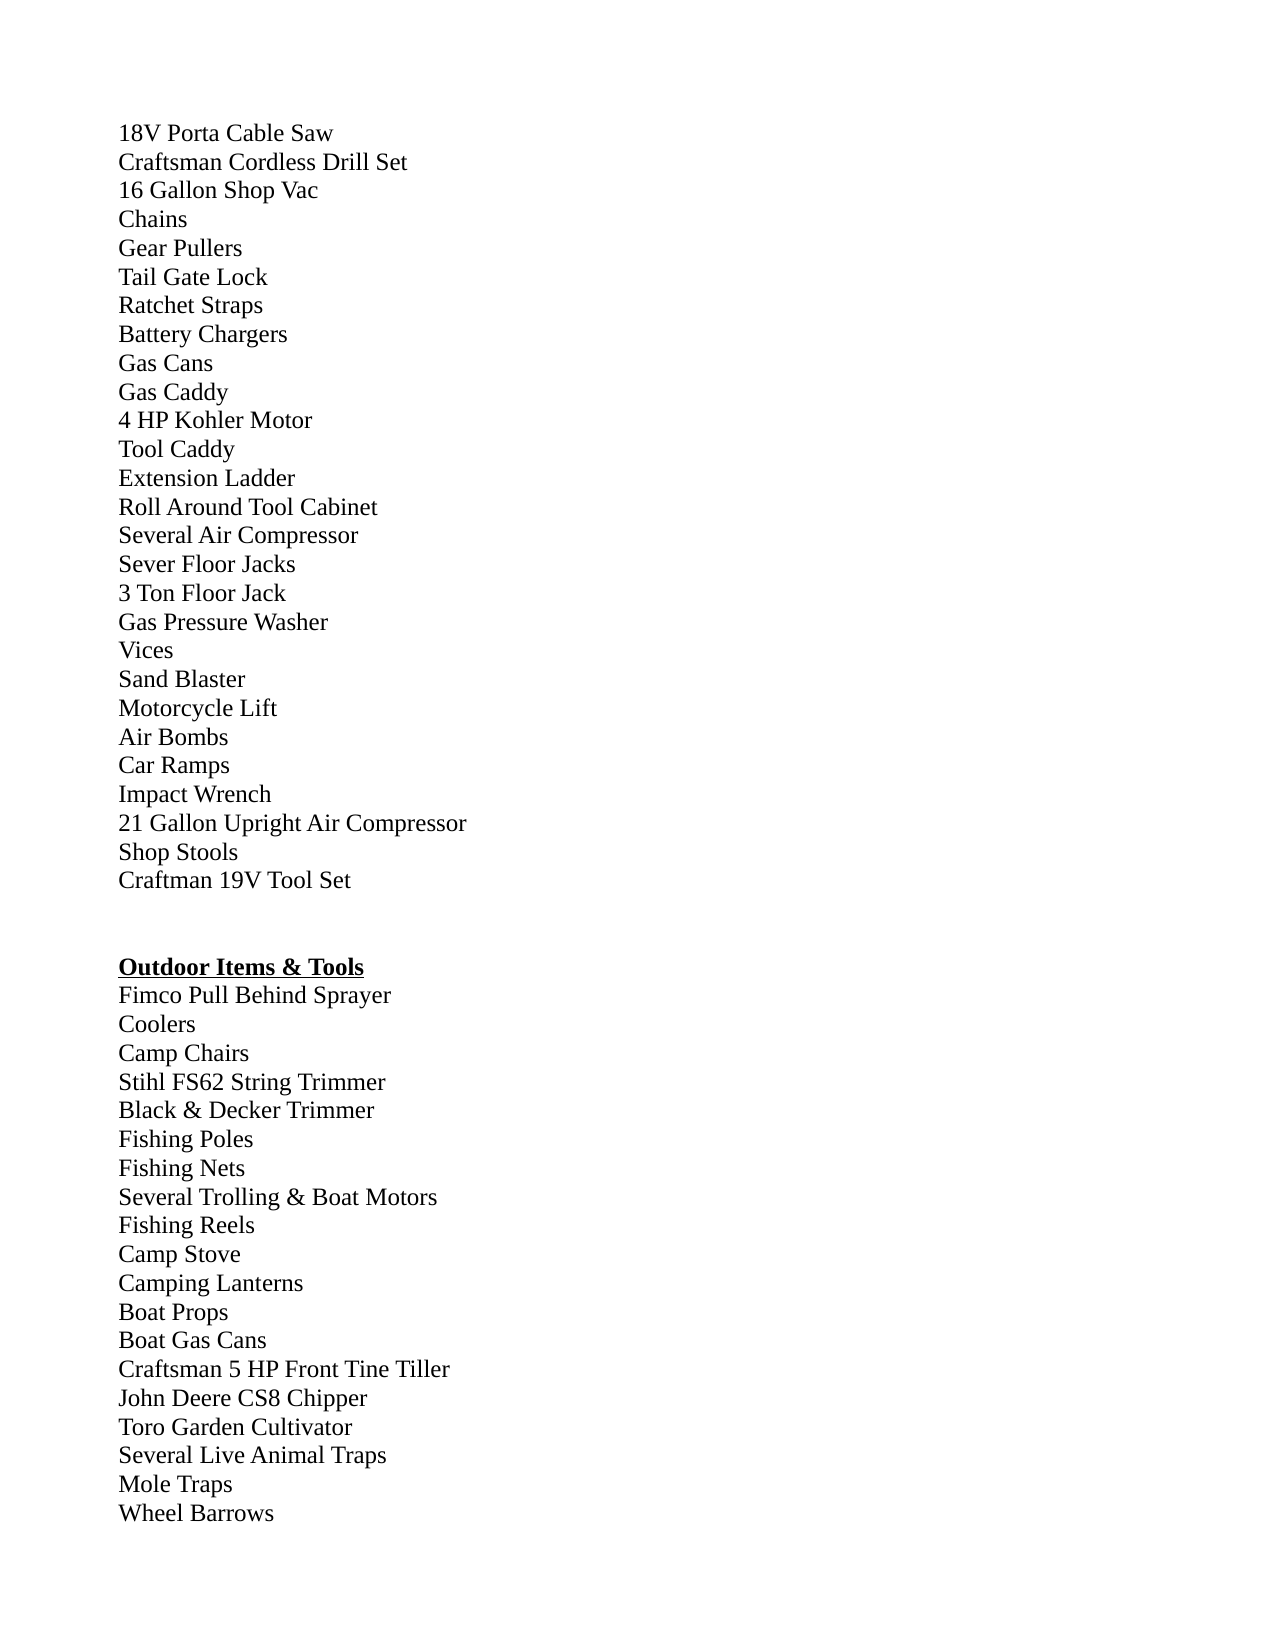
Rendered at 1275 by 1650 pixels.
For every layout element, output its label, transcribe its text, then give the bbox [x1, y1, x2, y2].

text Fishing Reels [118, 1211, 1157, 1239]
text Several Air Compressor [118, 521, 1157, 549]
text Toro Garden Cultivator [118, 1412, 1157, 1441]
text Black & Decker Trimmer [118, 1096, 1157, 1124]
text Vices [118, 636, 1157, 664]
text 21 Gallon Upright Air Compressor [118, 808, 1157, 837]
text Extension Ladder [118, 463, 1157, 492]
text Tool Caddy [118, 434, 1157, 463]
text Sand Blaster [118, 664, 1157, 693]
text John Deere CS8 Chipper [118, 1383, 1157, 1412]
text Chains [118, 204, 1157, 233]
text Fishing Poles [118, 1124, 1157, 1153]
text Motorcycle Lift [118, 693, 1157, 722]
text 18V Porta Cable Saw [118, 118, 1157, 147]
text Camp Chairs [118, 1038, 1157, 1067]
text Mole Traps [118, 1469, 1157, 1498]
text 3 Ton Floor Jack [118, 578, 1157, 607]
text Wheel Barrows [118, 1498, 1157, 1527]
text 4 HP Kohler Motor [118, 406, 1157, 434]
text Shop Stools [118, 837, 1157, 866]
text Gas Pressure Washer [118, 607, 1157, 636]
text Craftsman Cordless Drill Set [118, 147, 1157, 176]
text Fishing Nets [118, 1153, 1157, 1182]
text Craftsman 5 HP Front Tine Tiller [118, 1354, 1157, 1383]
text Camp Stove [118, 1239, 1157, 1268]
text Car Ramps [118, 751, 1157, 779]
text Gear Pullers [118, 233, 1157, 262]
text 16 Gallon Shop Vac [118, 176, 1157, 204]
text Fimco Pull Behind Sprayer [118, 981, 1157, 1009]
text Gas Caddy [118, 377, 1157, 406]
text Boat Gas Cans [118, 1326, 1157, 1354]
text Impact Wrench [118, 779, 1157, 808]
text Coolers [118, 1009, 1157, 1038]
text Sever Floor Jacks [118, 549, 1157, 578]
text Craftman 19V Tool Set [118, 866, 1157, 894]
text Camping Lanterns [118, 1268, 1157, 1297]
text Several Trolling & Boat Motors [118, 1182, 1157, 1211]
text Ratchet Straps [118, 291, 1157, 319]
text Stihl FS62 String Trimmer [118, 1067, 1157, 1096]
text Battery Chargers [118, 319, 1157, 348]
text Roll Around Tool Cabinet [118, 492, 1157, 521]
text Boat Props [118, 1297, 1157, 1326]
text Air Bombs [118, 722, 1157, 751]
text Several Live Animal Traps [118, 1441, 1157, 1469]
text Outdoor Items & Tools [118, 952, 1157, 981]
text Gas Cans [118, 348, 1157, 377]
text Tail Gate Lock [118, 262, 1157, 291]
